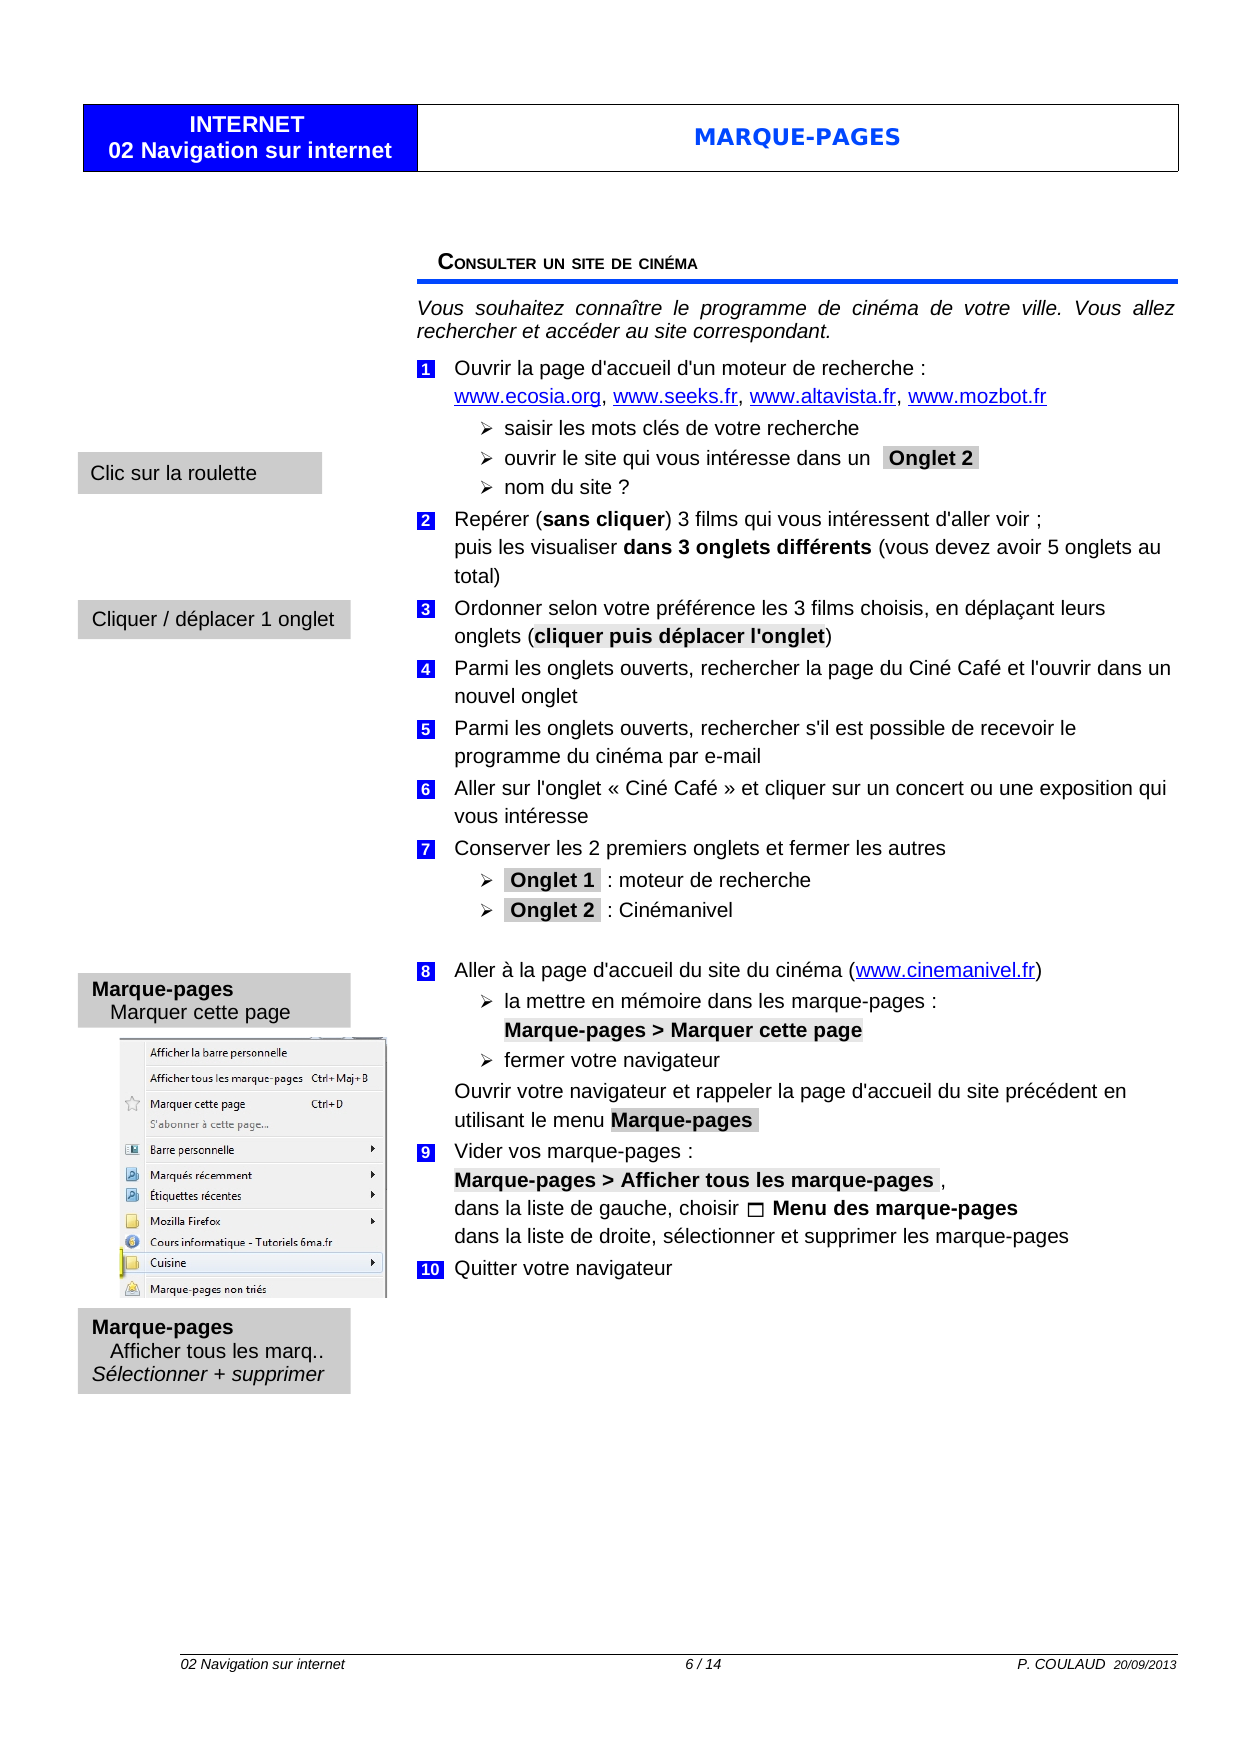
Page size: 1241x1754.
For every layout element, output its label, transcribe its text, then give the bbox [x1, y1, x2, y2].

list la mettre en mémoire dans les marque-pages : Marque-pages > Marquer cette page [479, 990, 1178, 1042]
list Quitter votre navigateur [417, 1257, 1178, 1280]
list Parmi les onglets ouverts, rechercher la page du Ciné Café et l'ouvrir dans un nouvel onglet [417, 656, 1178, 708]
list Aller sur l'onglet « Ciné Café » et cliquer sur un concert ou une exposition qui vous intéresse [417, 776, 1178, 828]
table_header MARQUE-PAGES [418, 105, 1178, 171]
list Onglet 2 : Cinémanivel [479, 898, 1178, 950]
list nom du site ? [479, 476, 1178, 499]
list Conserver les 2 premiers onglets et fermer les autres [417, 836, 1178, 860]
list Ouvrir votre navigateur et rappeler la page d'accueil du site précédent en utilisant le menu Marque-pages [417, 1080, 1178, 1132]
list Onglet 1 : moteur de recherche [479, 868, 1178, 892]
list Ouvrir la page d'accueil d'un moteur de recherche : www.ecosia.org, www.seeks.fr, www.altavista.fr, www.mozbot.fr [417, 356, 1178, 408]
text Vous souhaitez connaître le programme de cinéma de votre ville. Vous allez rechercher et accéder au site correspondant. [417, 296, 1178, 343]
subtitle Consulter un site de cinéma [417, 244, 1178, 279]
list fermer votre navigateur [479, 1048, 1178, 1072]
list Repérer (sans cliquer) 3 films qui vous intéressent d'aller voir ; puis les visualiser dans 3 onglets différents (vous devez avoir 5 onglets au total) [417, 508, 1178, 588]
picture [119, 1037, 388, 1298]
list Aller à la page d'accueil du site du cinéma (www.cinemanivel.fr) [417, 958, 1178, 982]
list saisir les mots clés de votre recherche [479, 416, 1178, 440]
list Parmi les onglets ouverts, rechercher s'il est possible de recevoir le programme du cinéma par e-mail [417, 716, 1178, 768]
list ouvrir le site qui vous intéresse dans un Onglet 2 [479, 446, 1178, 469]
table_header INTERNET 02 Navigation sur internet [84, 105, 417, 171]
list Ordonner selon votre préférence les 3 films choisis, en déplaçant leurs onglets (cliquer puis déplacer l'onglet) [417, 596, 1178, 648]
list Vider vos marque-pages : Marque-pages > Afficher tous les marque-pages , dans la liste de gauche, choisir  Menu des marque-pages dans la liste de droite, sélectionner et supprimer les marque-pages [417, 1140, 1178, 1248]
